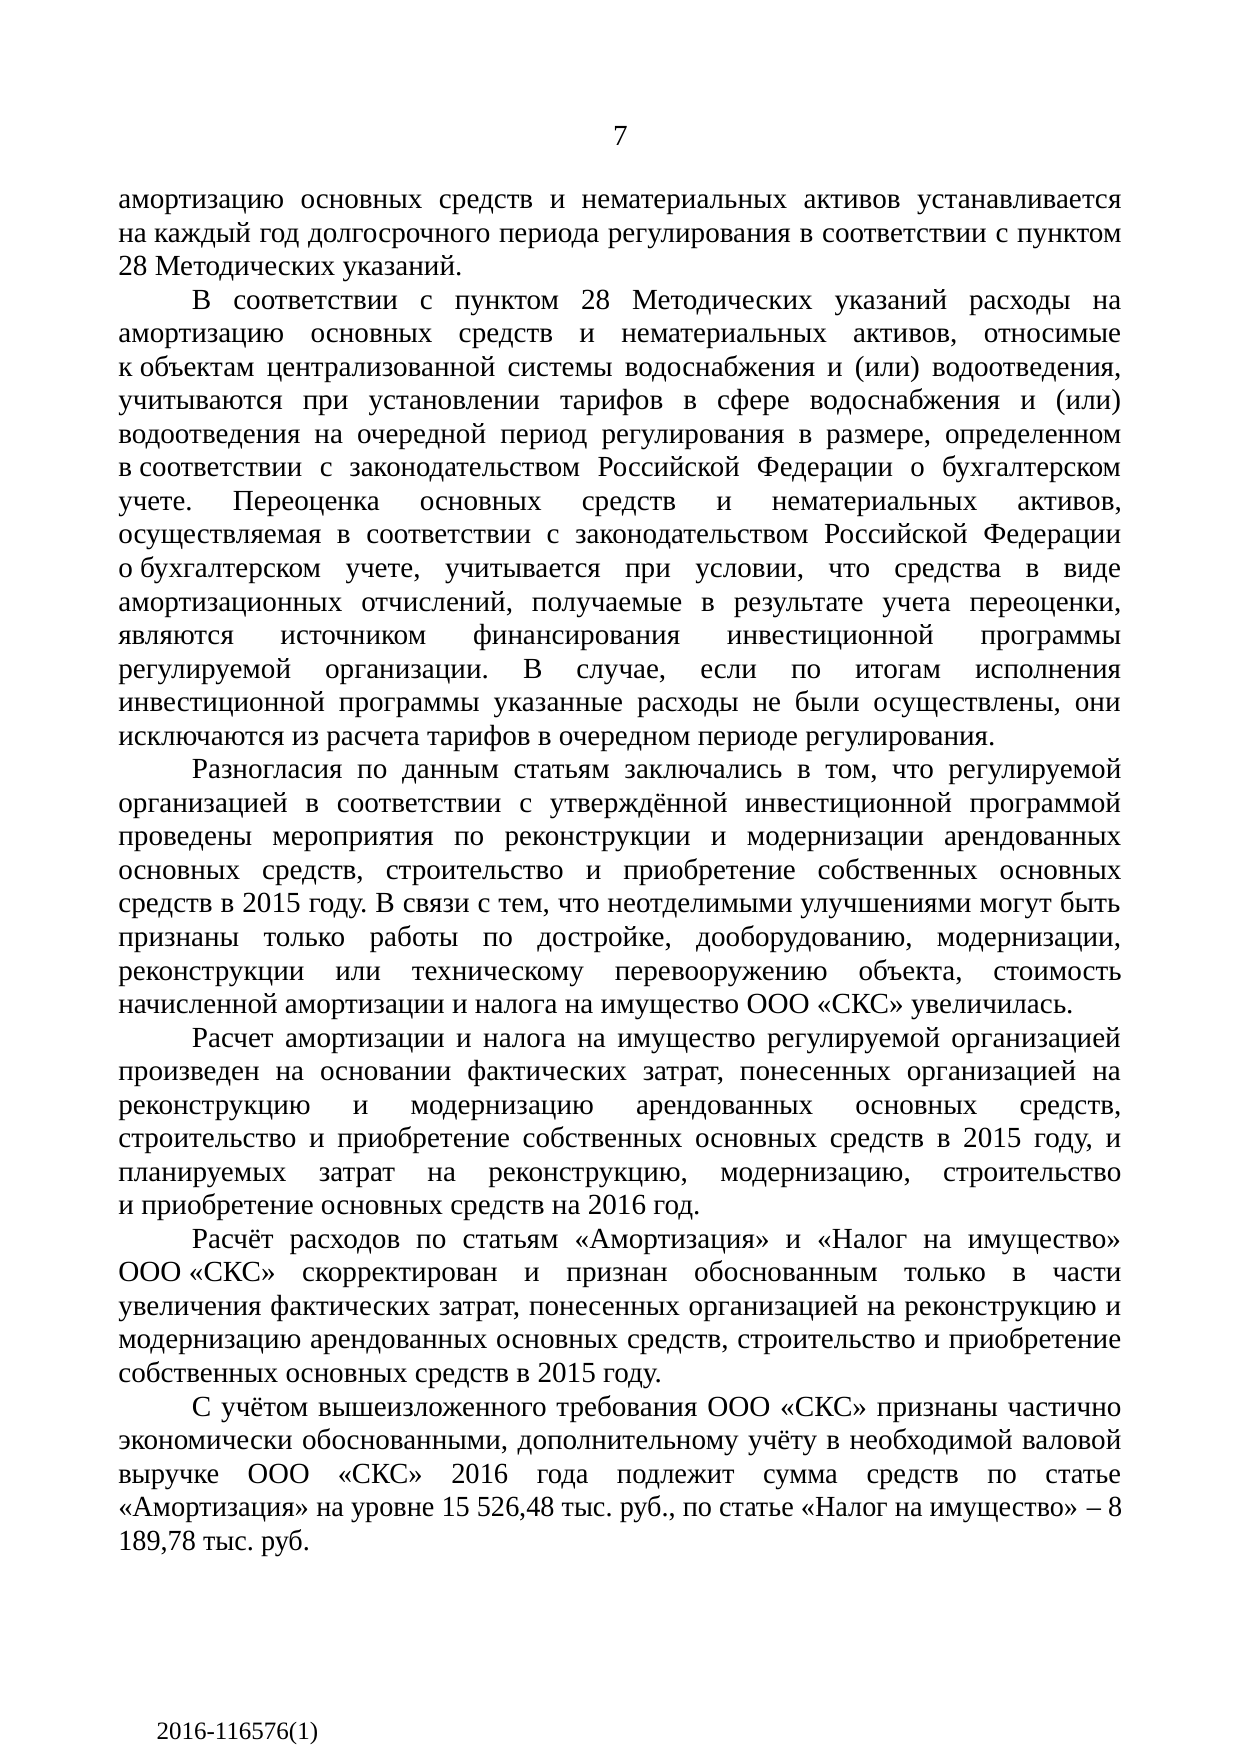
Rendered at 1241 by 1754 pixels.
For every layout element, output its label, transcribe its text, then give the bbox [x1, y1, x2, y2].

text Расчет амортизации и налога на имущество регулируемой организацией произведен на основании фактических затрат, понесенных организацией на реконструкцию и модернизацию арендованных основных средств, строительство и приобретение собственных основных средств в 2015 году, и планируемых затрат на реконструкцию, модернизацию, строительство и приобретение основных средств на 2016 год. [118, 1020, 1122, 1221]
text амортизацию основных средств и нематериальных активов устанавливается на каждый год долгосрочного периода регулирования в соответствии с пунктом 28 Методических указаний. [118, 181, 1122, 282]
text Разногласия по данным статьям заключались в том, что регулируемой организацией в соответствии с утверждённой инвестиционной программой проведены мероприятия по реконструкции и модернизации арендованных основных средств, строительство и приобретение собственных основных средств в 2015 году. В связи с тем, что неотделимыми улучшениями могут быть признаны только работы по достройке, дооборудованию, модернизации, реконструкции или техническому перевооружению объекта, стоимость начисленной амортизации и налога на имущество ООО «СКС» увеличилась. [118, 751, 1122, 1020]
text В соответствии с пунктом 28 Методических указаний расходы на амортизацию основных средств и нематериальных активов, относимые к объектам централизованной системы водоснабжения и (или) водоотведения, учитываются при установлении тарифов в сфере водоснабжения и (или) водоотведения на очередной период регулирования в размере, определенном в соответствии с законодательством Российской Федерации о бухгалтерском учете. Переоценка основных средств и нематериальных активов, осуществляемая в соответствии с законодательством Российской Федерации о бухгалтерском учете, учитывается при условии, что средства в виде амортизационных отчислений, получаемые в результате учета переоценки, являются источником финансирования инвестиционной программы регулируемой организации. В случае, если по итогам исполнения инвестиционной программы указанные расходы не были осуществлены, они исключаются из расчета тарифов в очередном периоде регулирования. [118, 282, 1122, 751]
text Расчёт расходов по статьям «Амортизация» и «Налог на имущество» ООО «СКС» скорректирован и признан обоснованным только в части увеличения фактических затрат, понесенных организацией на реконструкцию и модернизацию арендованных основных средств, строительство и приобретение собственных основных средств в 2015 году. [118, 1221, 1122, 1389]
text С учётом вышеизложенного требования ООО «СКС» признаны частично экономически обоснованными, дополнительному учёту в необходимой валовой выручке ООО «СКС» 2016 года подлежит сумма средств по статье «Амортизация» на уровне 15 526,48 тыс. руб., по статье «Налог на имущество» – 8 189,78 тыс. руб. [118, 1389, 1122, 1556]
